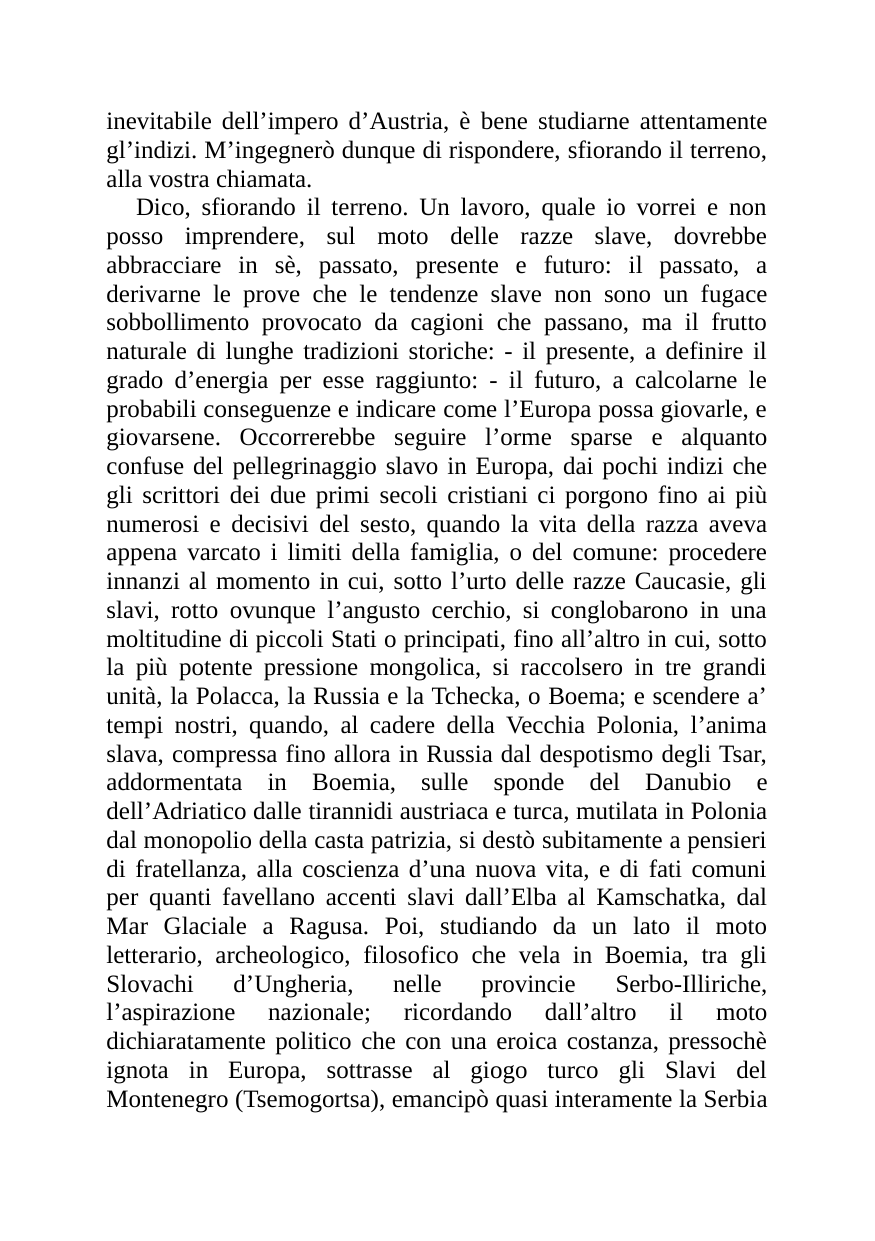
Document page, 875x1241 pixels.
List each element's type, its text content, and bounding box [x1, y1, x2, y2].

text Dico, sfiorando il terreno. Un lavoro, quale io vorrei e non posso imprendere, sul moto delle razze slave, dovrebbe abbracciare in sè, passato, presente e futuro: il passato, a derivarne le prove che le tendenze slave non sono un fugace sobbollimento provocato da cagioni che passano, ma il frutto naturale di lunghe tradizioni storiche: - il presente, a definire il grado d’energia per esse raggiunto: - il futuro, a calcolarne le probabili conseguenze e indicare come l’Europa possa giovarle, e giovarsene. Occorrerebbe seguire l’orme sparse e alquanto confuse del pellegrinaggio slavo in Europa, dai pochi indizi che gli scrittori dei due primi secoli cristiani ci porgono fino ai più numerosi e decisivi del sesto, quando la vita della razza aveva appena varcato i limiti della famiglia, o del comune: procedere innanzi al momento in cui, sotto l’urto delle razze Caucasie, gli slavi, rotto ovunque l’angusto cerchio, si conglobarono in una moltitudine di piccoli Stati o principati, fino all’altro in cui, sotto la più potente pressione mongolica, si raccolsero in tre grandi unità, la Polacca, la Russia e la Tchecka, o Boema; e scendere a’ tempi nostri, quando, al cadere della Vecchia Polonia, l’anima slava, compressa fino allora in Russia dal despotismo degli Tsar, addormentata in Boemia, sulle sponde del Danubio e dell’Adriatico dalle tirannidi austriaca e turca, mutilata in Polonia dal monopolio della casta patrizia, si destò subitamente a pensieri di fratellanza, alla coscienza d’una nuova vita, e di fati comuni per quanti favellano accenti slavi dall’Elba al Kamschatka, dal Mar Glaciale a Ragusa. Poi, studiando da un lato il moto letterario, archeologico, filosofico che vela in Boemia, tra gli Slovachi d’Ungheria, nelle provincie Serbo-Illiriche, l’aspirazione nazionale; ricordando dall’altro il moto dichiaratamente politico che con una eroica costanza, pressochè ignota in Europa, sottrasse al giogo turco gli Slavi del Montenegro (Tsemogortsa), emancipò quasi interamente la Serbia [106, 192, 768, 1112]
text inevitabile dell’impero d’Austria, è bene studiarne attentamente gl’indizi. M’ingegnerò dunque di rispondere, sfiorando il terreno, alla vostra chiamata. [106, 106, 768, 192]
